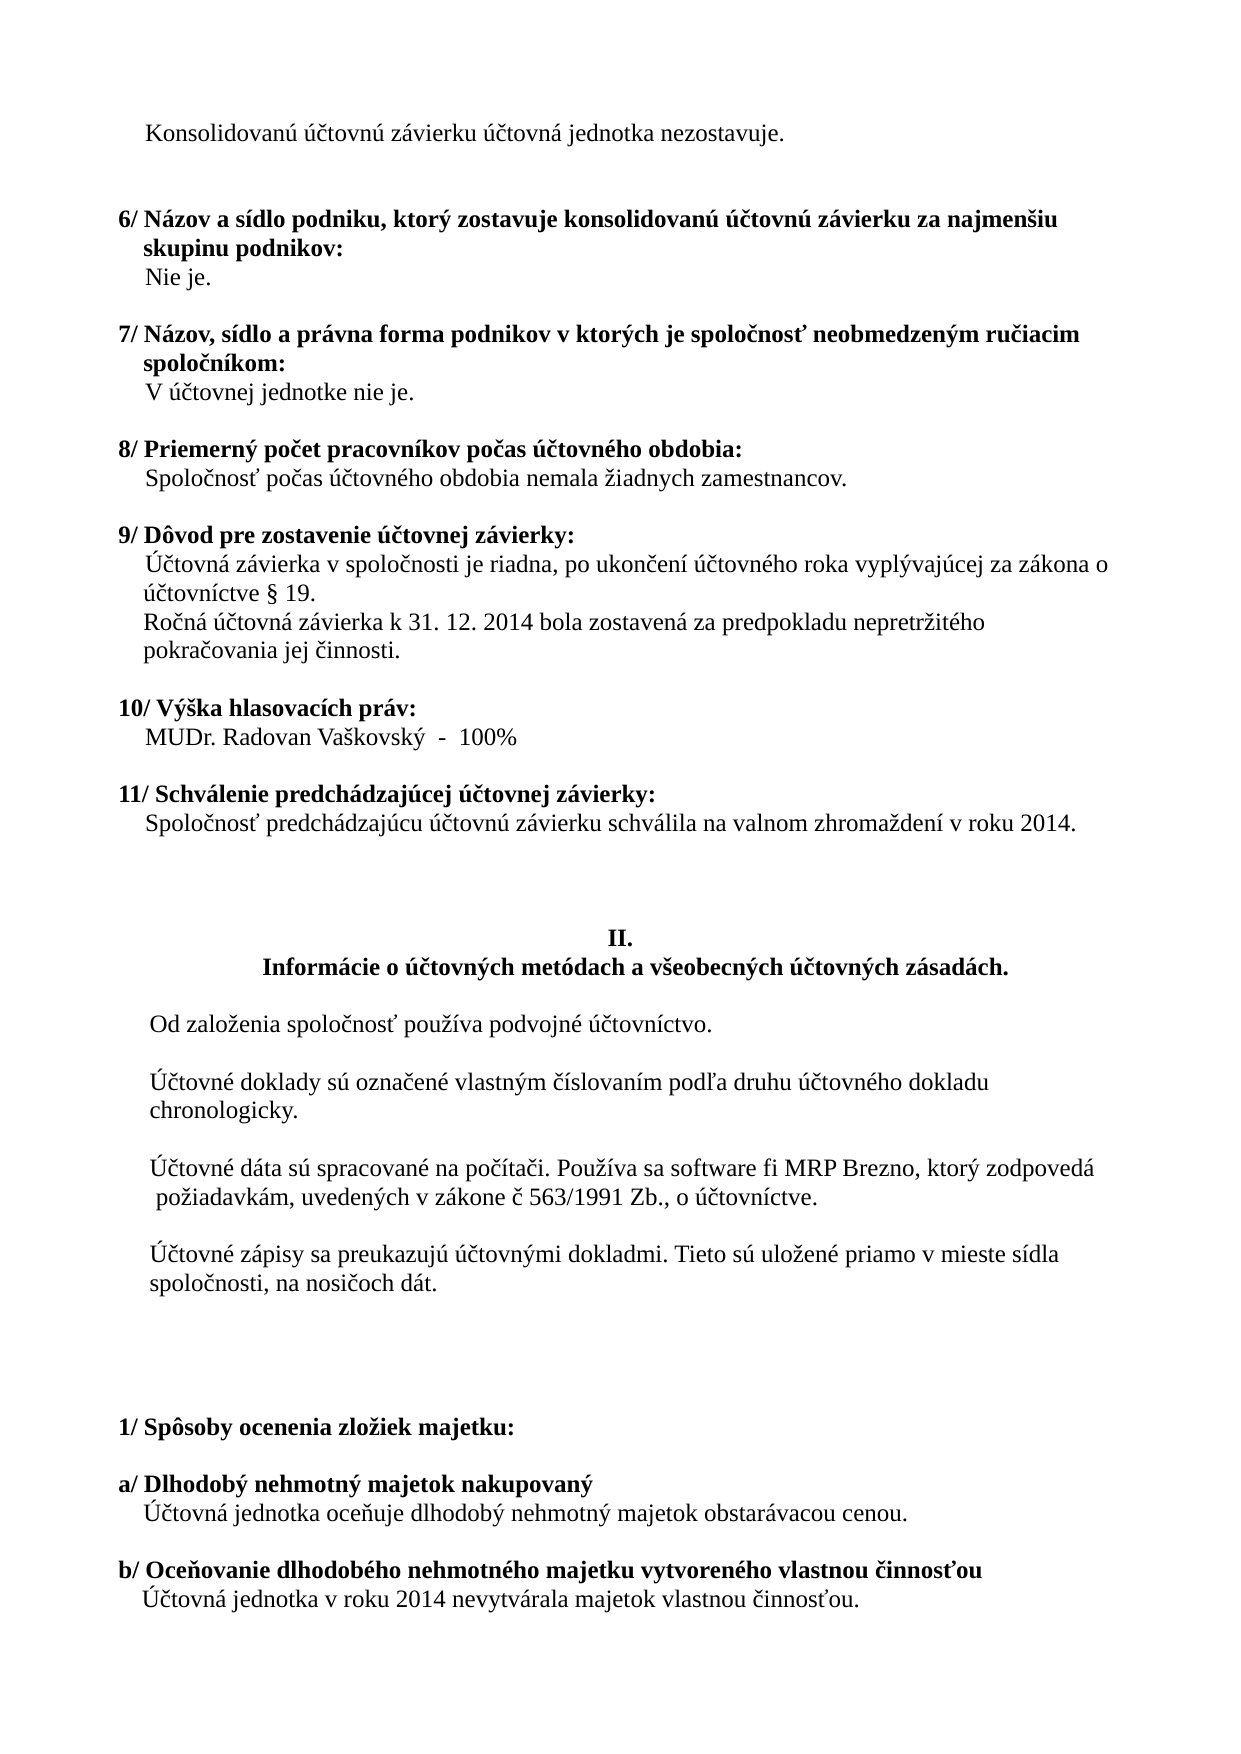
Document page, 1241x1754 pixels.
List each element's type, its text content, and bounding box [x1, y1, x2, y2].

text a/ Dlhodobý nehmotný majetok nakupovaný [118, 1469, 1122, 1498]
text 10/ Výška hlasovacích práv: [118, 693, 1122, 722]
text MUDr. Radovan Vaškovský - 100% [118, 722, 1122, 751]
text b/ Oceňovanie dlhodobého nehmotného majetku vytvoreného vlastnou činnosťou [118, 1556, 1122, 1584]
text Účtovná jednotka oceňuje dlhodobý nehmotný majetok obstarávacou cenou. [118, 1498, 1122, 1527]
text požiadavkám, uvedených v zákone č 563/1991 Zb., o účtovníctve. [118, 1182, 1122, 1211]
text Konsolidovanú účtovnú závierku účtovná jednotka nezostavuje. [118, 118, 1122, 147]
text 8/ Priemerný počet pracovníkov počas účtovného obdobia: [118, 434, 1122, 463]
text Účtovná jednotka v roku 2014 nevytvárala majetok vlastnou činnosťou. [118, 1584, 1122, 1613]
text Účtovné zápisy sa preukazujú účtovnými dokladmi. Tieto sú uložené priamo v mieste sídla [118, 1239, 1122, 1268]
text pokračovania jej činnosti. [118, 636, 1122, 664]
text účtovníctve § 19. [118, 578, 1122, 607]
text 9/ Dôvod pre zostavenie účtovnej závierky: [118, 521, 1122, 549]
text 11/ Schválenie predchádzajúcej účtovnej závierky: [118, 779, 1122, 808]
text chronologicky. [118, 1096, 1122, 1124]
text Nie je. [118, 262, 1122, 291]
text Spoločnosť predchádzajúcu účtovnú závierku schválila na valnom zhromaždení v roku 2014. [118, 808, 1122, 837]
text Spoločnosť počas účtovného obdobia nemala žiadnych zamestnancov. [118, 463, 1122, 492]
text II. [118, 923, 1122, 952]
text spoločníkom: [118, 348, 1122, 377]
text Ročná účtovná závierka k 31. 12. 2014 bola zostavená za predpokladu nepretržitého [118, 607, 1122, 636]
text Od založenia spoločnosť používa podvojné účtovníctvo. [118, 1009, 1122, 1038]
text Účtovné dáta sú spracované na počítači. Používa sa software fi MRP Brezno, ktorý zodpovedá [118, 1153, 1122, 1182]
text 7/ Názov, sídlo a právna forma podnikov v ktorých je spoločnosť neobmedzeným ručiacim [118, 319, 1122, 348]
text Účtovná závierka v spoločnosti je riadna, po ukončení účtovného roka vyplývajúcej za zákona o [118, 549, 1122, 578]
text Účtovné doklady sú označené vlastným číslovaním podľa druhu účtovného dokladu [118, 1067, 1122, 1096]
text Informácie o účtovných metódach a všeobecných účtovných zásadách. [118, 952, 1122, 981]
text skupinu podnikov: [118, 233, 1122, 262]
text V účtovnej jednotke nie je. [118, 377, 1122, 406]
text 6/ Názov a sídlo podniku, ktorý zostavuje konsolidovanú účtovnú závierku za najmenšiu [118, 204, 1122, 233]
text 1/ Spôsoby ocenenia zložiek majetku: [118, 1412, 1122, 1441]
text spoločnosti, na nosičoch dát. [118, 1268, 1122, 1297]
